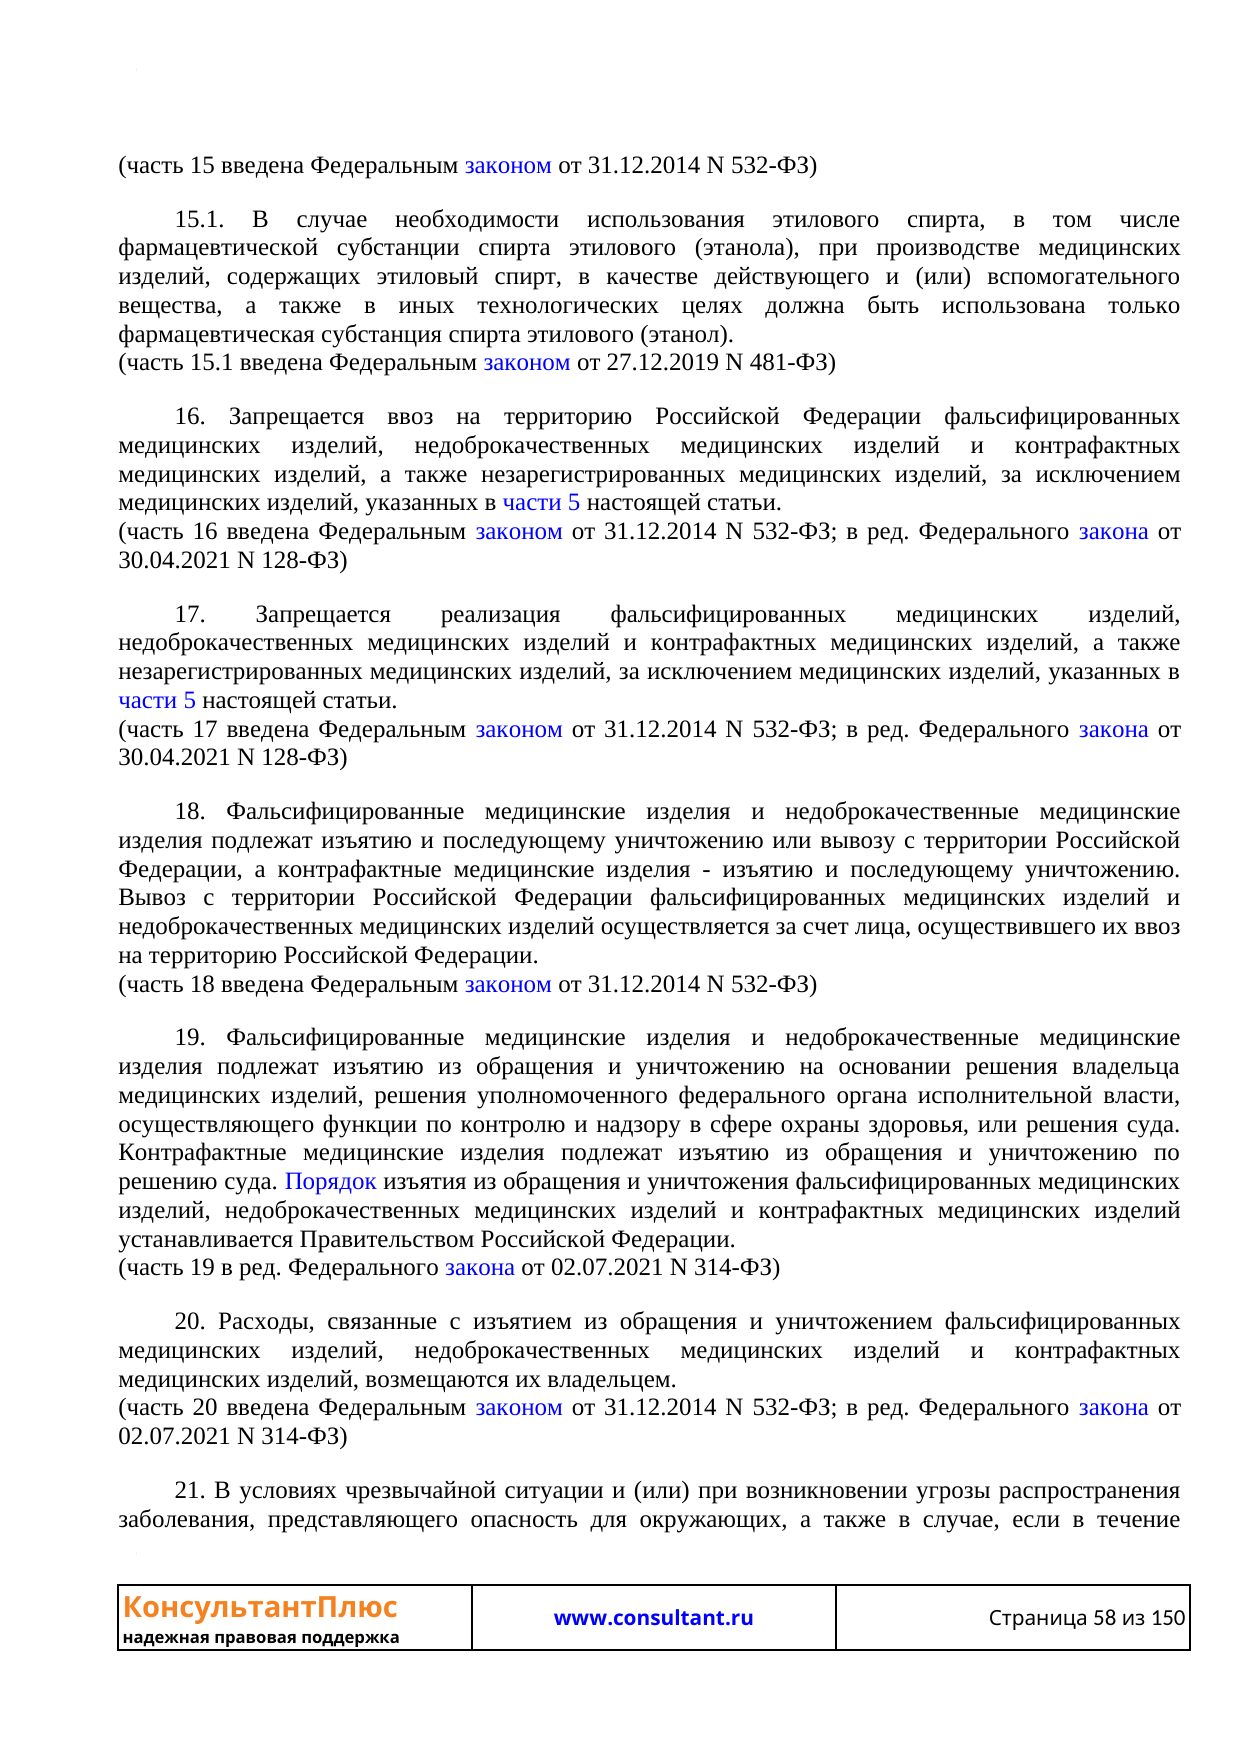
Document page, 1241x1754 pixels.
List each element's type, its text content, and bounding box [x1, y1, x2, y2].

text (часть 19 в ред. Федерального закона от 02.07.2021 N 314-ФЗ) [118, 1252, 1181, 1281]
text 16. Запрещается ввоз на территорию Российской Федерации фальсифицированных медицинских изделий, недоброкачественных медицинских изделий и контрафактных медицинских изделий, а также незарегистрированных медицинских изделий, за исключением медицинских изделий, указанных в части 5 настоящей статьи. [118, 401, 1181, 516]
text (часть 16 введена Федеральным законом от 31.12.2014 N 532-ФЗ; в ред. Федерального закона от 30.04.2021 N 128-ФЗ) [118, 516, 1181, 574]
text 17. Запрещается реализация фальсифицированных медицинских изделий, недоброкачественных медицинских изделий и контрафактных медицинских изделий, а также незарегистрированных медицинских изделий, за исключением медицинских изделий, указанных в части 5 настоящей статьи. [118, 599, 1181, 714]
text (часть 15 введена Федеральным законом от 31.12.2014 N 532-ФЗ) [118, 150, 1181, 179]
text (часть 20 введена Федеральным законом от 31.12.2014 N 532-ФЗ; в ред. Федерального закона от 02.07.2021 N 314-ФЗ) [118, 1392, 1181, 1450]
text 20. Расходы, связанные с изъятием из обращения и уничтожением фальсифицированных медицинских изделий, недоброкачественных медицинских изделий и контрафактных медицинских изделий, возмещаются их владельцем. [118, 1306, 1181, 1392]
text (часть 15.1 введена Федеральным законом от 27.12.2019 N 481-ФЗ) [118, 347, 1181, 376]
text (часть 18 введена Федеральным законом от 31.12.2014 N 532-ФЗ) [118, 969, 1181, 997]
text (часть 17 введена Федеральным законом от 31.12.2014 N 532-ФЗ; в ред. Федерального закона от 30.04.2021 N 128-ФЗ) [118, 714, 1181, 771]
text 21. В условиях чрезвычайной ситуации и (или) при возникновении угрозы распространения заболевания, представляющего опасность для окружающих, а также в случае, если в течение [118, 1475, 1181, 1532]
text 15.1. В случае необходимости использования этилового спирта, в том числе фармацевтической субстанции спирта этилового (этанола), при производстве медицинских изделий, содержащих этиловый спирт, в качестве действующего и (или) вспомогательного вещества, а также в иных технологических целях должна быть использована только фармацевтическая субстанция спирта этилового (этанол). [118, 204, 1181, 347]
text 19. Фальсифицированные медицинские изделия и недоброкачественные медицинские изделия подлежат изъятию из обращения и уничтожению на основании решения владельца медицинских изделий, решения уполномоченного федерального органа исполнительной власти, осуществляющего функции по контролю и надзору в сфере охраны здоровья, или решения суда. Контрафактные медицинские изделия подлежат изъятию из обращения и уничтожению по решению суда. Порядок изъятия из обращения и уничтожения фальсифицированных медицинских изделий, недоброкачественных медицинских изделий и контрафактных медицинских изделий устанавливается Правительством Российской Федерации. [118, 1022, 1181, 1252]
text 18. Фальсифицированные медицинские изделия и недоброкачественные медицинские изделия подлежат изъятию и последующему уничтожению или вывозу с территории Российской Федерации, а контрафактные медицинские изделия - изъятию и последующему уничтожению. Вывоз с территории Российской Федерации фальсифицированных медицинских изделий и недоброкачественных медицинских изделий осуществляется за счет лица, осуществившего их ввоз на территорию Российской Федерации. [118, 796, 1181, 969]
